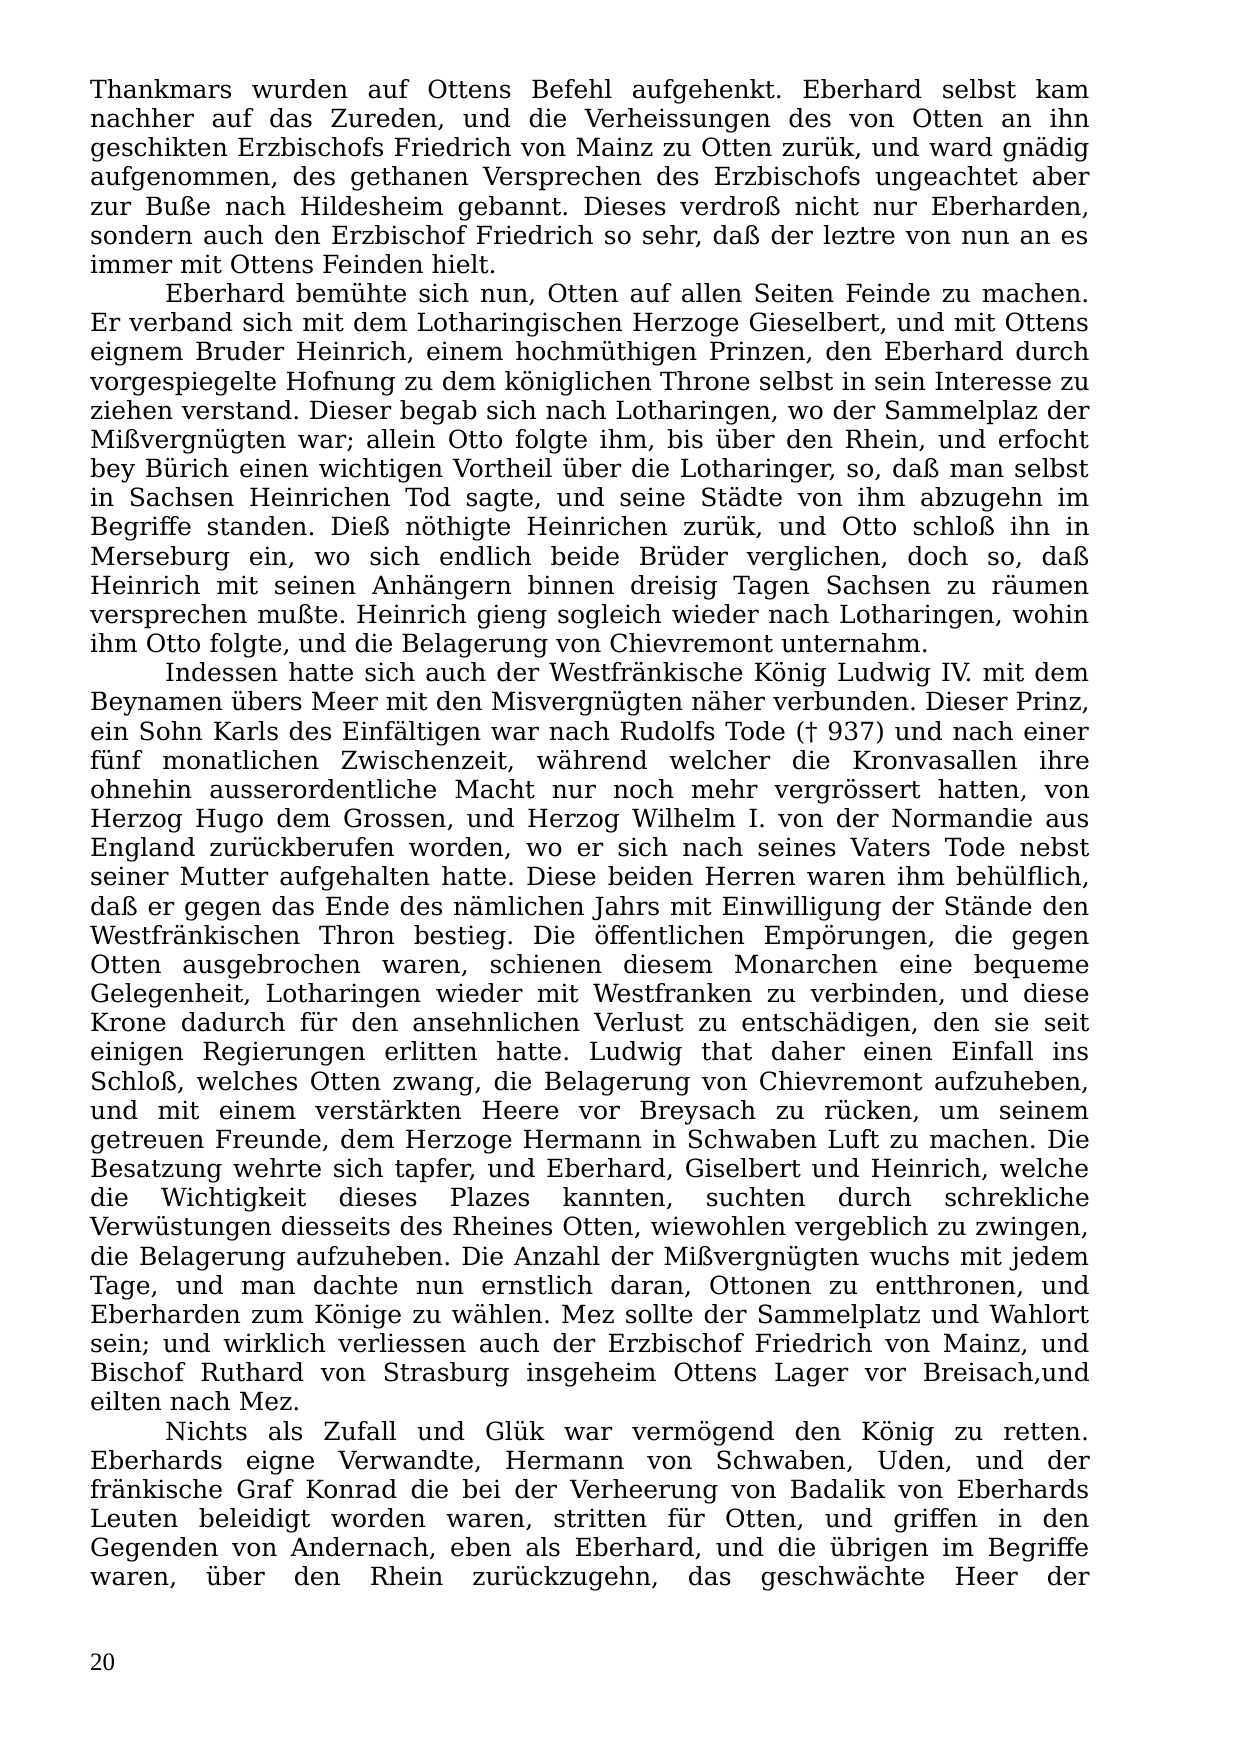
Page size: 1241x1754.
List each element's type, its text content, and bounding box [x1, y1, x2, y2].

text Thankmars wurden auf Ottens Befehl aufgehenkt. Eberhard selbst kam nachher auf das Zureden, und die Verheissungen des von Otten an ihn geschikten Erzbischofs Friedrich von Mainz zu Otten zurük, und ward gnädig aufgenommen, des gethanen Versprechen des Erzbischofs ungeachtet aber zur Buße nach Hildesheim gebannt. Dieses verdroß nicht nur Eberharden, sondern auch den Erzbischof Friedrich so sehr, daß der leztre von nun an es immer mit Ottens Feinden hielt. [90, 75, 1091, 279]
text Eberhard bemühte sich nun, Otten auf allen Seiten Feinde zu machen. Er verband sich mit dem Lotharingischen Herzoge Gieselbert, und mit Ottens eignem Bruder Heinrich, einem hochmüthigen Prinzen, den Eberhard durch vorgespiegelte Hofnung zu dem königlichen Throne selbst in sein Interesse zu ziehen verstand. Dieser begab sich nach Lotharingen, wo der Sammelplaz der Mißvergnügten war; allein Otto folgte ihm, bis über den Rhein, und erfocht bey Bürich einen wichtigen Vortheil über die Lotharinger, so, daß man selbst in Sachsen Heinrichen Tod sagte, und seine Städte von ihm abzugehn im Begriffe standen. Dieß nöthigte Heinrichen zurük, und Otto schloß ihn in Merseburg ein, wo sich endlich beide Brüder verglichen, doch so, daß Heinrich mit seinen Anhängern binnen dreisig Tagen Sachsen zu räumen versprechen mußte. Heinrich gieng sogleich wieder nach Lotharingen, wohin ihm Otto folgte, und die Belagerung von Chievremont unternahm. [90, 279, 1091, 658]
text Nichts als Zufall und Glük war vermögend den König zu retten. Eberhards eigne Verwandte, Hermann von Schwaben, Uden, und der fränkische Graf Konrad die bei der Verheerung von Badalik von Eberhards Leuten beleidigt worden waren, stritten für Otten, und griffen in den Gegenden von Andernach, eben als Eberhard, und die übrigen im Begriffe waren, über den Rhein zurückzugehn, das geschwächte Heer der [90, 1417, 1091, 1592]
text Indessen hatte sich auch der Westfränkische König Ludwig IV. mit dem Beynamen übers Meer mit den Misvergnügten näher verbunden. Dieser Prinz, ein Sohn Karls des Einfältigen war nach Rudolfs Tode († 937) und nach einer fünf monatlichen Zwischenzeit, während welcher die Kronvasallen ihre ohnehin ausserordentliche Macht nur noch mehr vergrössert hatten, von Herzog Hugo dem Grossen, und Herzog Wilhelm I. von der Normandie aus England zurückberufen worden, wo er sich nach seines Vaters Tode nebst seiner Mutter aufgehalten hatte. Diese beiden Herren waren ihm behülflich, daß er gegen das Ende des nämlichen Jahrs mit Einwilligung der Stände den Westfränkischen Thron bestieg. Die öffentlichen Empörungen, die gegen Otten ausgebrochen waren, schienen diesem Monarchen eine bequeme Gelegenheit, Lotharingen wieder mit Westfranken zu verbinden, und diese Krone dadurch für den ansehnlichen Verlust zu entschädigen, den sie seit einigen Regierungen erlitten hatte. Ludwig that daher einen Einfall ins Schloß, welches Otten zwang, die Belagerung von Chievremont aufzuheben, und mit einem verstärkten Heere vor Breysach zu rücken, um seinem getreuen Freunde, dem Herzoge Hermann in Schwaben Luft zu machen. Die Besatzung wehrte sich tapfer, und Eberhard, Giselbert und Heinrich, welche die Wichtigkeit dieses Plazes kannten, suchten durch schrekliche Verwüstungen diesseits des Rheines Otten, wiewohlen vergeblich zu zwingen, die Belagerung aufzuheben. Die Anzahl der Mißvergnügten wuchs mit jedem Tage, und man dachte nun ernstlich daran, Ottonen zu entthronen, und Eberharden zum Könige zu wählen. Mez sollte der Sammelplatz und Wahlort sein; und wirklich verliessen auch der Erzbischof Friedrich von Mainz, und Bischof Ruthard von Strasburg insgeheim Ottens Lager vor Breisach,und eilten nach Mez. [90, 658, 1091, 1417]
